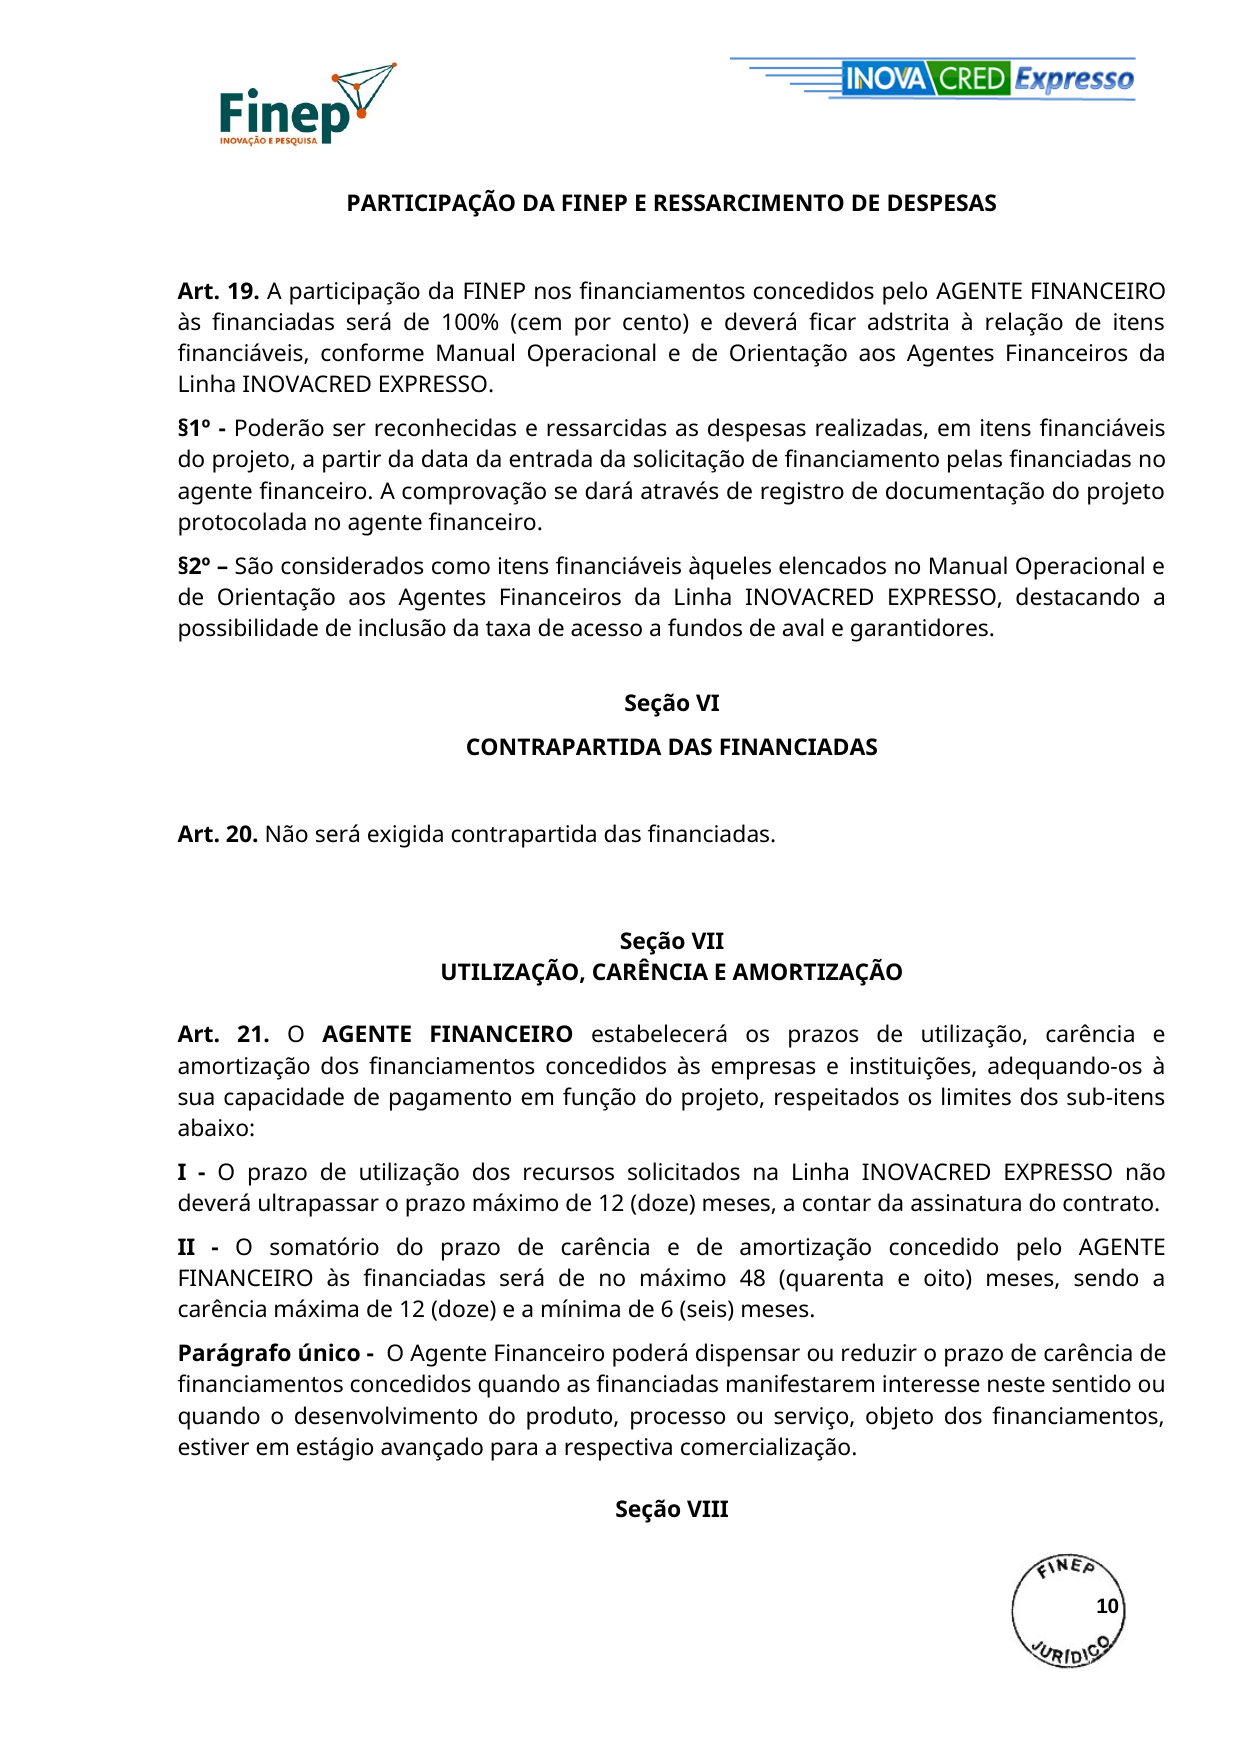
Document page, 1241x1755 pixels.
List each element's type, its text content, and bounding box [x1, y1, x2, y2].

text II - O somatório do prazo de carência e de amortização concedido pelo AGENTE FINANCEIRO às financiadas será de no máximo 48 (quarenta e oito) meses, sendo a carência máxima de 12 (doze) e a mínima de 6 (seis) meses. [177, 1231, 1167, 1325]
text Art. 21. O AGENTE FINANCEIRO estabelecerá os prazos de utilização, carência e amortização dos financiamentos concedidos às empresas e instituições, adequando-os à sua capacidade de pagamento em função do projeto, respeitados os limites dos sub-itens abaixo: [177, 1018, 1167, 1143]
text §1º - Poderão ser reconhecidas e ressarcidas as despesas realizadas, em itens financiáveis do projeto, a partir da data da entrada da solicitação de financiamento pelas financiadas no agente financeiro. A comprovação se dará através de registro de documentação do projeto protocolada no agente financeiro. [177, 412, 1167, 537]
text PARTICIPAÇÃO DA FINEP E RESSARCIMENTO DE DESPESAS [177, 187, 1167, 218]
text CONTRAPARTIDA DAS FINANCIADAS [177, 731, 1167, 762]
text UTILIZAÇÃO, CARÊNCIA E AMORTIZAÇÃO [177, 956, 1167, 987]
text Seção VIII [177, 1493, 1167, 1525]
text Parágrafo único - O Agente Financeiro poderá dispensar ou reduzir o prazo de carência de financiamentos concedidos quando as financiadas manifestarem interesse neste sentido ou quando o desenvolvimento do produto, processo ou serviço, objeto dos financiamentos, estiver em estágio avançado para a respectiva comercialização. [177, 1337, 1167, 1462]
text §2º – São considerados como itens financiáveis àqueles elencados no Manual Operacional e de Orientação aos Agentes Financeiros da Linha INOVACRED EXPRESSO, destacando a possibilidade de inclusão da taxa de acesso a fundos de aval e garantidores. [177, 550, 1167, 643]
text I - O prazo de utilização dos recursos solicitados na Linha INOVACRED EXPRESSO não deverá ultrapassar o prazo máximo de 12 (doze) meses, a contar da assinatura do contrato. [177, 1156, 1167, 1218]
text Seção VI [177, 687, 1167, 718]
text Art. 20. Não será exigida contrapartida das financiadas. [177, 818, 1167, 850]
text Seção VII [177, 925, 1167, 956]
text Art. 19. A participação da FINEP nos financiamentos concedidos pelo AGENTE FINANCEIRO às financiadas será de 100% (cem por cento) e deverá ficar adstrita à relação de itens financiáveis, conforme Manual Operacional e de Orientação aos Agentes Financeiros da Linha INOVACRED EXPRESSO. [177, 275, 1167, 400]
